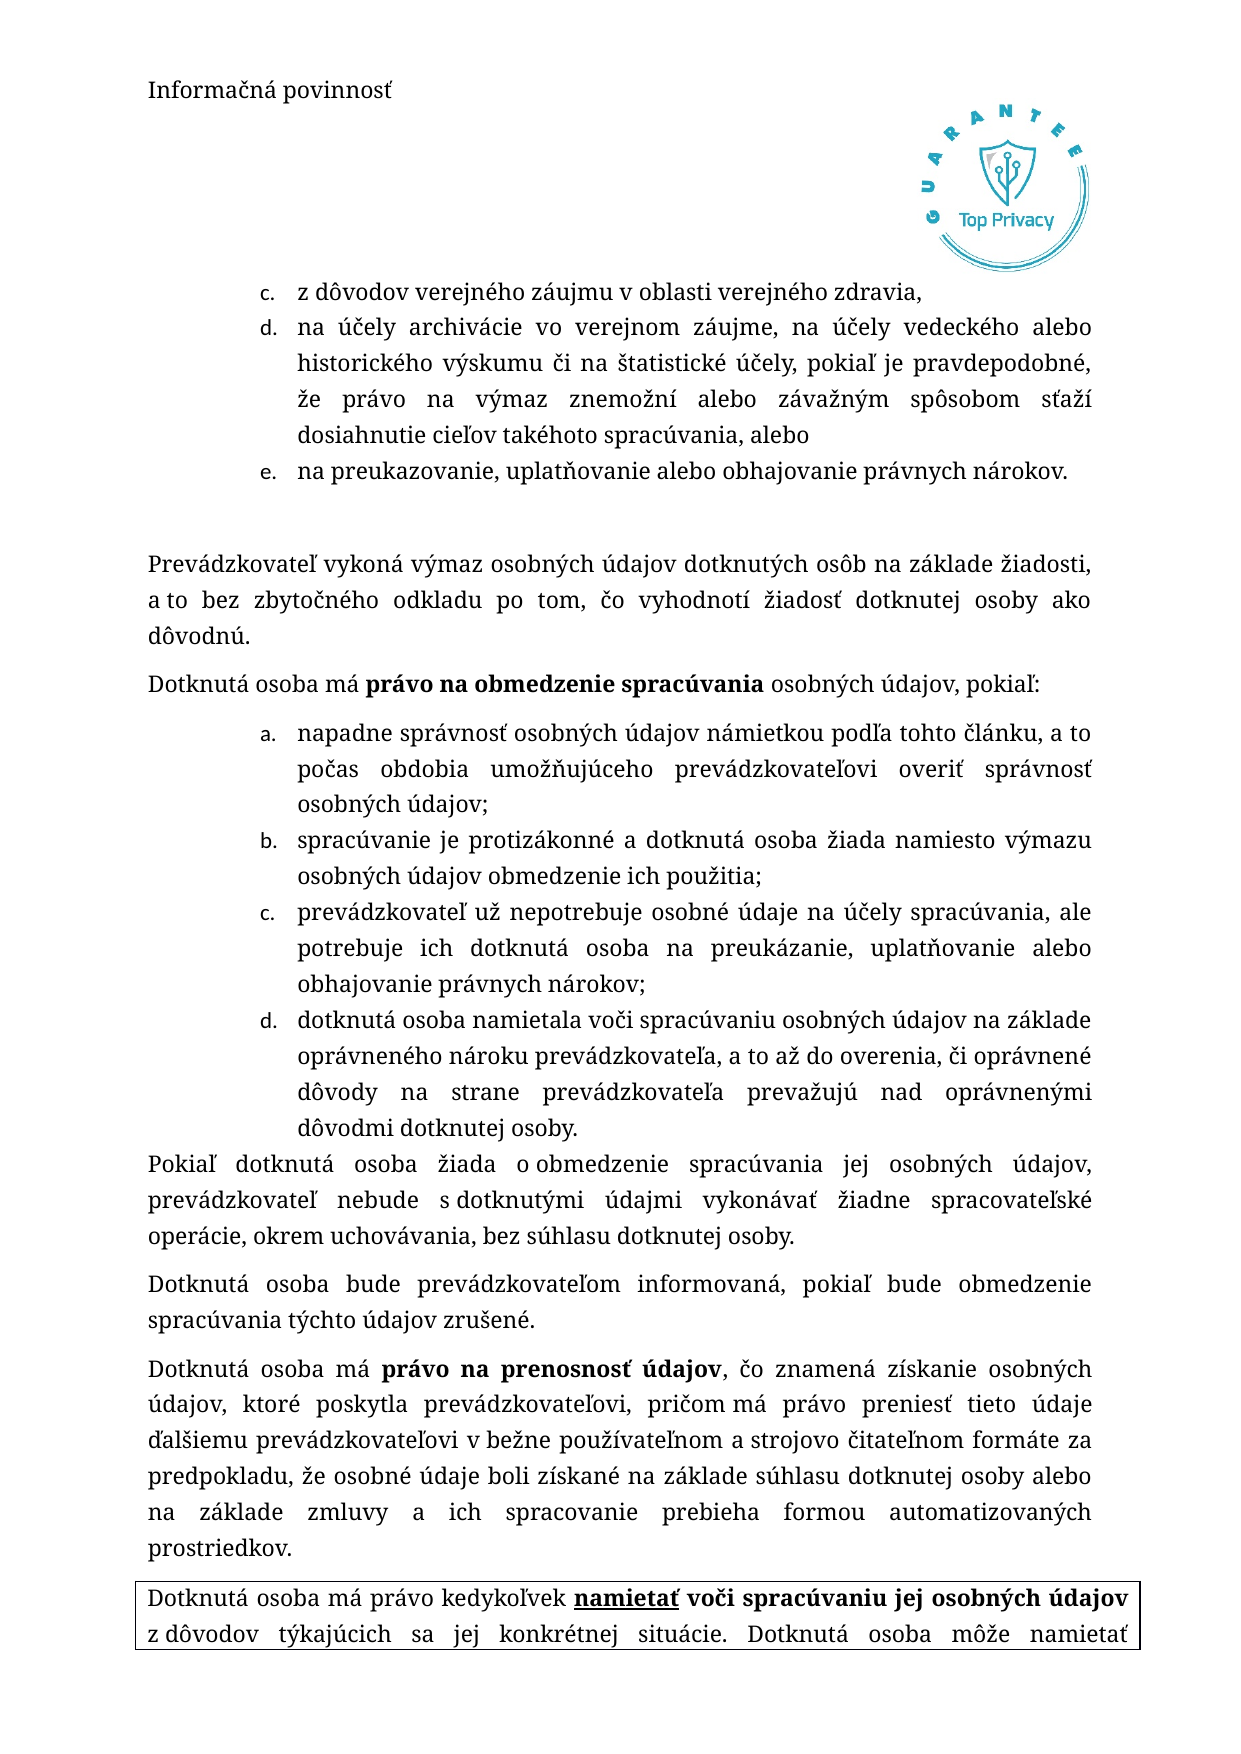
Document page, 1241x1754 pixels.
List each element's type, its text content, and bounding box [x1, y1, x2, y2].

list spracúvanie je protizákonné a dotknutá osoba žiada namiesto výmazu osobných údajov obmedzenie ich použitia; [260, 824, 1093, 892]
list prevádzkovateľ už nepotrebuje osobné údaje na účely spracúvania, ale potrebuje ich dotknutá osoba na preukázanie, uplatňovanie alebo obhajovanie právnych nárokov; [260, 896, 1093, 999]
text Dotknutá osoba bude prevádzkovateľom informovaná, pokiaľ bude obmedzenie spracúvania týchto údajov zrušené. [148, 1268, 1093, 1335]
list na preukazovanie, uplatňovanie alebo obhajovanie právnych nárokov. [260, 455, 1093, 486]
table_header Dotknutá osoba má právo kedykoľvek namietať voči spracúvaniu jej osobných údajov z dôvodov týkajúcich sa jej konkrétnej situácie. Dotknutá osoba môže namietať [136, 1582, 1139, 1649]
text Pokiaľ dotknutá osoba žiada o obmedzenie spracúvania jej osobných údajov, prevádzkovateľ nebude s dotknutými údajmi vykonávať žiadne spracovateľské operácie, okrem uchovávania, bez súhlasu dotknutej osoby. [148, 1148, 1093, 1251]
list napadne správnosť osobných údajov námietkou podľa tohto článku, a to počas obdobia umožňujúceho prevádzkovateľovi overiť správnosť osobných údajov; [260, 717, 1093, 820]
text Dotknutá osoba má právo na prenosnosť údajov, čo znamená získanie osobných údajov, ktoré poskytla prevádzkovateľovi, pričom má právo preniesť tieto údaje ďalšiemu prevádzkovateľovi v bežne používateľnom a strojovo čitateľnom formáte za predpokladu, že osobné údaje boli získané na základe súhlasu dotknutej osoby alebo na základe zmluvy a ich spracovanie prebieha formou automatizovaných prostriedkov. [148, 1352, 1093, 1563]
list dotknutá osoba namietala voči spracúvaniu osobných údajov na základe oprávneného nároku prevádzkovateľa, a to až do overenia, či oprávnené dôvody na strane prevádzkovateľa prevažujú nad oprávnenými dôvodmi dotknutej osoby. [260, 1004, 1093, 1143]
list na účely archivácie vo verejnom záujme, na účely vedeckého alebo historického výskumu či na štatistické účely, pokiaľ je pravdepodobné, že právo na výmaz znemožní alebo závažným spôsobom sťaží dosiahnutie cieľov takéhoto spracúvania, alebo [260, 311, 1093, 450]
text Prevádzkovateľ vykoná výmaz osobných údajov dotknutých osôb na základe žiadosti, a to bez zbytočného odkladu po tom, čo vyhodnotí žiadosť dotknutej osoby ako dôvodnú. [148, 548, 1093, 651]
list z dôvodov verejného záujmu v oblasti verejného zdravia, [260, 275, 1093, 307]
text Dotknutá osoba má právo na obmedzenie spracúvania osobných údajov, pokiaľ: [148, 668, 1093, 699]
